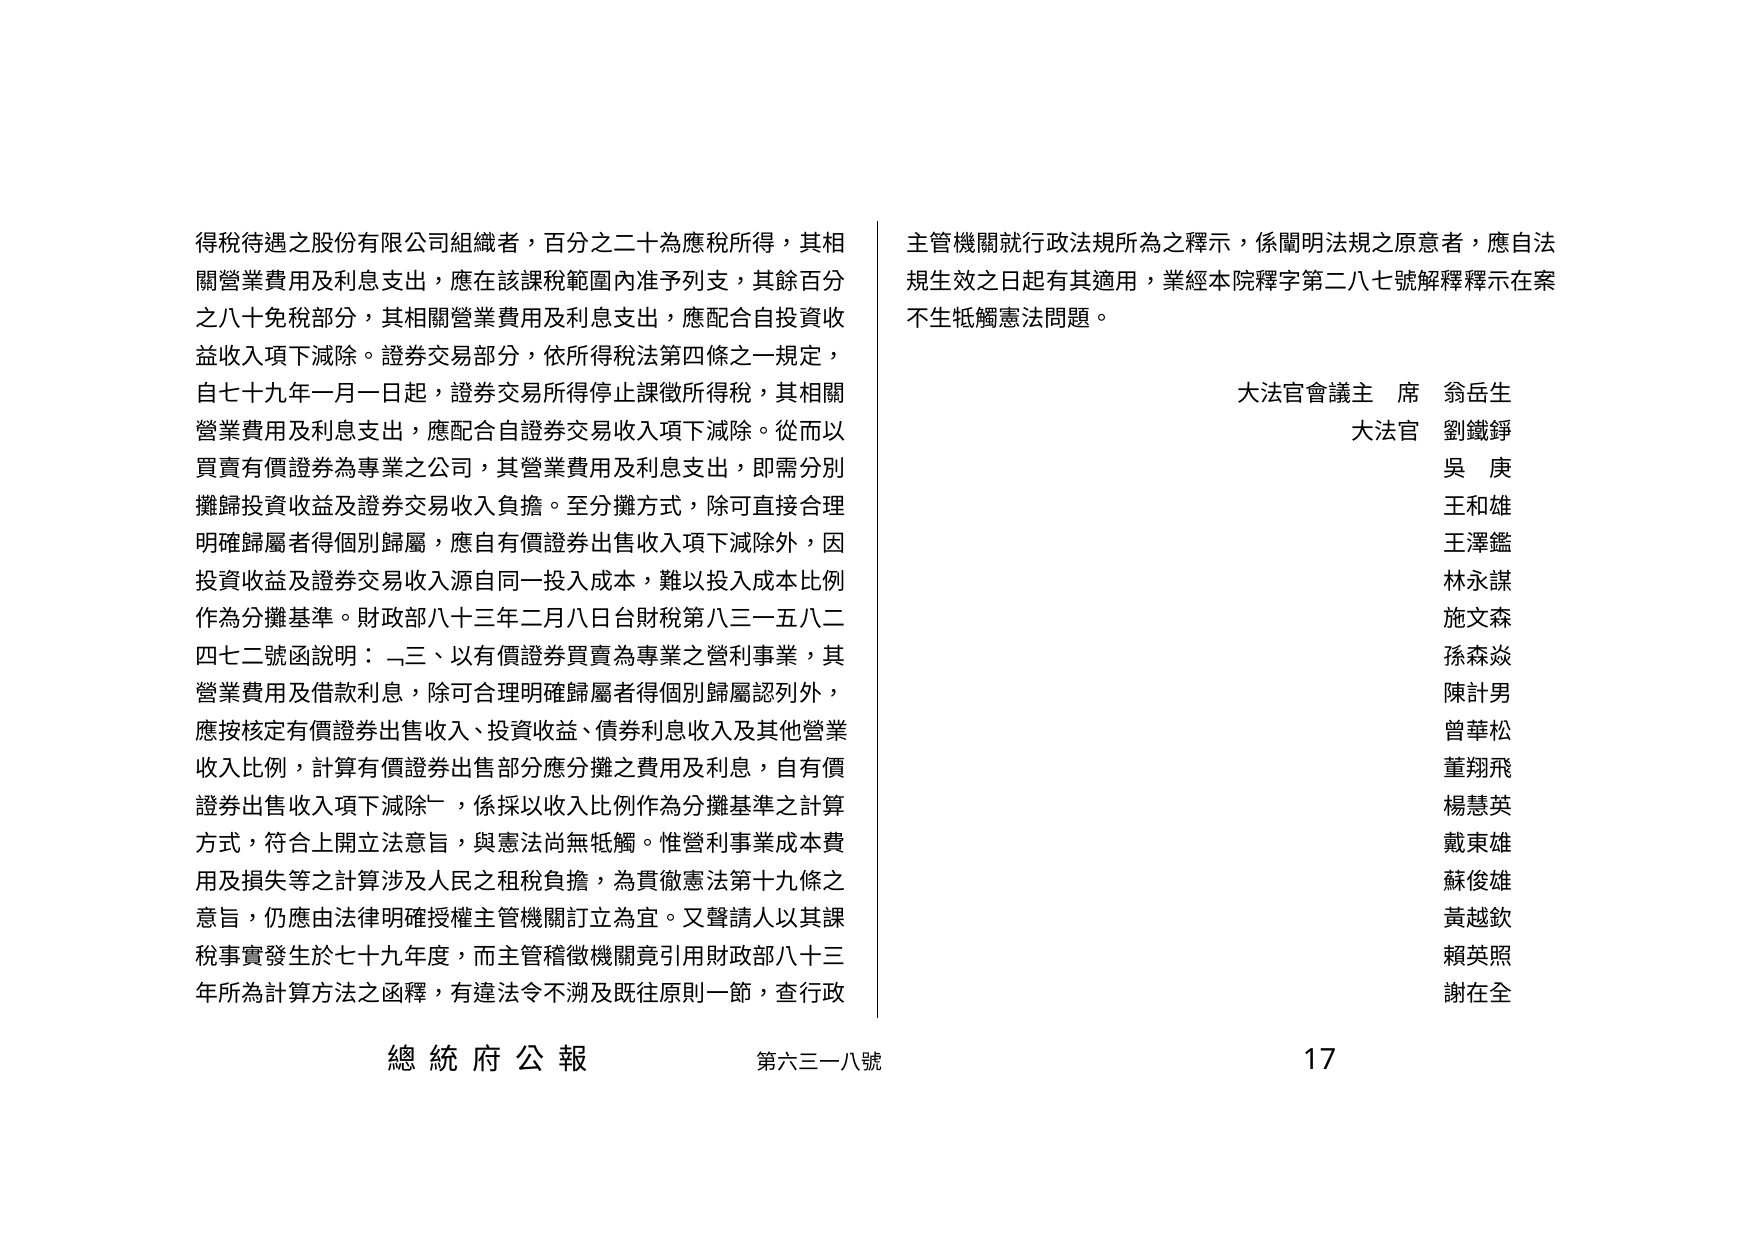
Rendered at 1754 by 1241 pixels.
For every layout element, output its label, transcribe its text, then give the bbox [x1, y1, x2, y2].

text 曾華松 [907, 709, 1512, 747]
text 大法官 劉鐵錚 [907, 409, 1512, 447]
text 孫森焱 [907, 634, 1512, 672]
text 王和雄 [907, 484, 1512, 522]
text 林永謀 [907, 559, 1512, 597]
text 賴英照 [907, 934, 1512, 972]
text 營利事業所得之計算，係以其本年度收入總額減除各項成本費用、損失及稅捐後之純益額為所得額，為所得稅法第二十四條第一項所明定。免稅所得與應稅所得之投入成本及費用若無法明確劃分歸屬者，依公平原則，自應以收入比例作為分攤之基準。以有價證券買賣為專業之營利事業，其經營有價證券投資業務產生之營業收入計有二種。一為有價證券未出售前因持有有價證券而獲配股息及紅利所取得之投資收益收入，一為因出售有價證券而產生之證券交易收入。投資收益部分，依所得稅法第四十二條規定，公司組織之營利事業，投資於國內其他非受免徵營利事業所得稅待遇之股份有限公司組織者，百分之二十為應稅所得，其相關營業費用及利息支出，應在該課稅範圍內准予列支，其餘百分之八十免稅部分，其相關營業費用及利息支出，應配合自投資收益收入項下減除。證券交易部分，依所得稅法第四條之一規定，自七十九年一月一日起，證券交易所得停止課徵所得稅，其相關營業費用及利息支出，應配合自證券交易收入項下減除。從而以買賣有價證券為專業之公司，其營業費用及利息支出，即需分別攤歸投資收益及證券交易收入負擔。至分攤方式，除可直接合理明確歸屬者得個別歸屬，應自有價證券出售收入項下減除外，因投資收益及證券交易收入源自同一投入成本，難以投入成本比例作為分攤基準。財政部八十三年二月八日台財稅第八三一五八二四七二號函說明：﹁三、以有價證券買賣為專業之營利事業，其營業費用及借款利息，除可合理明確歸屬者得個別歸屬認列外，應按核定有價證券出售收入、投資收益、債券利息收入及其他營業收入比例，計算有價證券出售部分應分攤之費用及利息，自有價證券出售收入項下減除﹂，係採以收入比例作為分攤基準之計算方式，符合上開立法意旨，與憲法尚無牴觸。惟營利事業成本費用及損失等之計算涉及人民之租稅負擔，為貫徹憲法第十九條之意旨，仍應由法律明確授權主管機關訂立為宜。又聲請人以其課稅事實發生於七十九年度，而主管稽徵機關竟引用財政部八十三年所為計算方法之函釋，有違法令不溯及既往原則一節，查行政主管機關就行政法規所為之釋示，係闡明法規之原意者，應自法規生效之日起有其適用，業經本院釋字第二八七號解釋釋示在案，不生牴觸憲法問題。 [907, 222, 1559, 334]
text 陳計男 [907, 672, 1512, 709]
text 大法官會議主 席 翁岳生 [907, 372, 1512, 409]
text 施文森 [907, 597, 1512, 634]
text 蘇俊雄 [907, 859, 1512, 897]
text 營利事業所得之計算，係以其本年度收入總額減除各項成本費用、損失及稅捐後之純益額為所得額，為所得稅法第二十四條第一項所明定。免稅所得與應稅所得之投入成本及費用若無法明確劃分歸屬者，依公平原則，自應以收入比例作為分攤之基準。以有價證券買賣為專業之營利事業，其經營有價證券投資業務產生之營業收入計有二種。一為有價證券未出售前因持有有價證券而獲配股息及紅利所取得之投資收益收入，一為因出售有價證券而產生之證券交易收入。投資收益部分，依所得稅法第四十二條規定，公司組織之營利事業，投資於國內其他非受免徵營利事業所得稅待遇之股份有限公司組織者，百分之二十為應稅所得，其相關營業費用及利息支出，應在該課稅範圍內准予列支，其餘百分之八十免稅部分，其相關營業費用及利息支出，應配合自投資收益收入項下減除。證券交易部分，依所得稅法第四條之一規定，自七十九年一月一日起，證券交易所得停止課徵所得稅，其相關營業費用及利息支出，應配合自證券交易收入項下減除。從而以買賣有價證券為專業之公司，其營業費用及利息支出，即需分別攤歸投資收益及證券交易收入負擔。至分攤方式，除可直接合理明確歸屬者得個別歸屬，應自有價證券出售收入項下減除外，因投資收益及證券交易收入源自同一投入成本，難以投入成本比例作為分攤基準。財政部八十三年二月八日台財稅第八三一五八二四七二號函說明：﹁三、以有價證券買賣為專業之營利事業，其營業費用及借款利息，除可合理明確歸屬者得個別歸屬認列外，應按核定有價證券出售收入、投資收益、債券利息收入及其他營業收入比例，計算有價證券出售部分應分攤之費用及利息，自有價證券出售收入項下減除﹂，係採以收入比例作為分攤基準之計算方式，符合上開立法意旨，與憲法尚無牴觸。惟營利事業成本費用及損失等之計算涉及人民之租稅負擔，為貫徹憲法第十九條之意旨，仍應由法律明確授權主管機關訂立為宜。又聲請人以其課稅事實發生於七十九年度，而主管稽徵機關竟引用財政部八十三年所為計算方法之函釋，有違法令不溯及既往原則一節，查行政主管機關就行政法規所為之釋示，係闡明法規之原意者，應自法規生效之日起有其適用，業經本院釋字第二八七號解釋釋示在案，不生牴觸憲法問題。 [195, 222, 847, 1009]
text 謝在全 [907, 972, 1512, 1009]
text 董翔飛 [907, 747, 1512, 784]
text 王澤鑑 [907, 522, 1512, 559]
text 吳 庚 [907, 447, 1512, 484]
text 黃越欽 [907, 897, 1512, 934]
text 楊慧英 [907, 784, 1512, 822]
text 戴東雄 [907, 822, 1512, 859]
